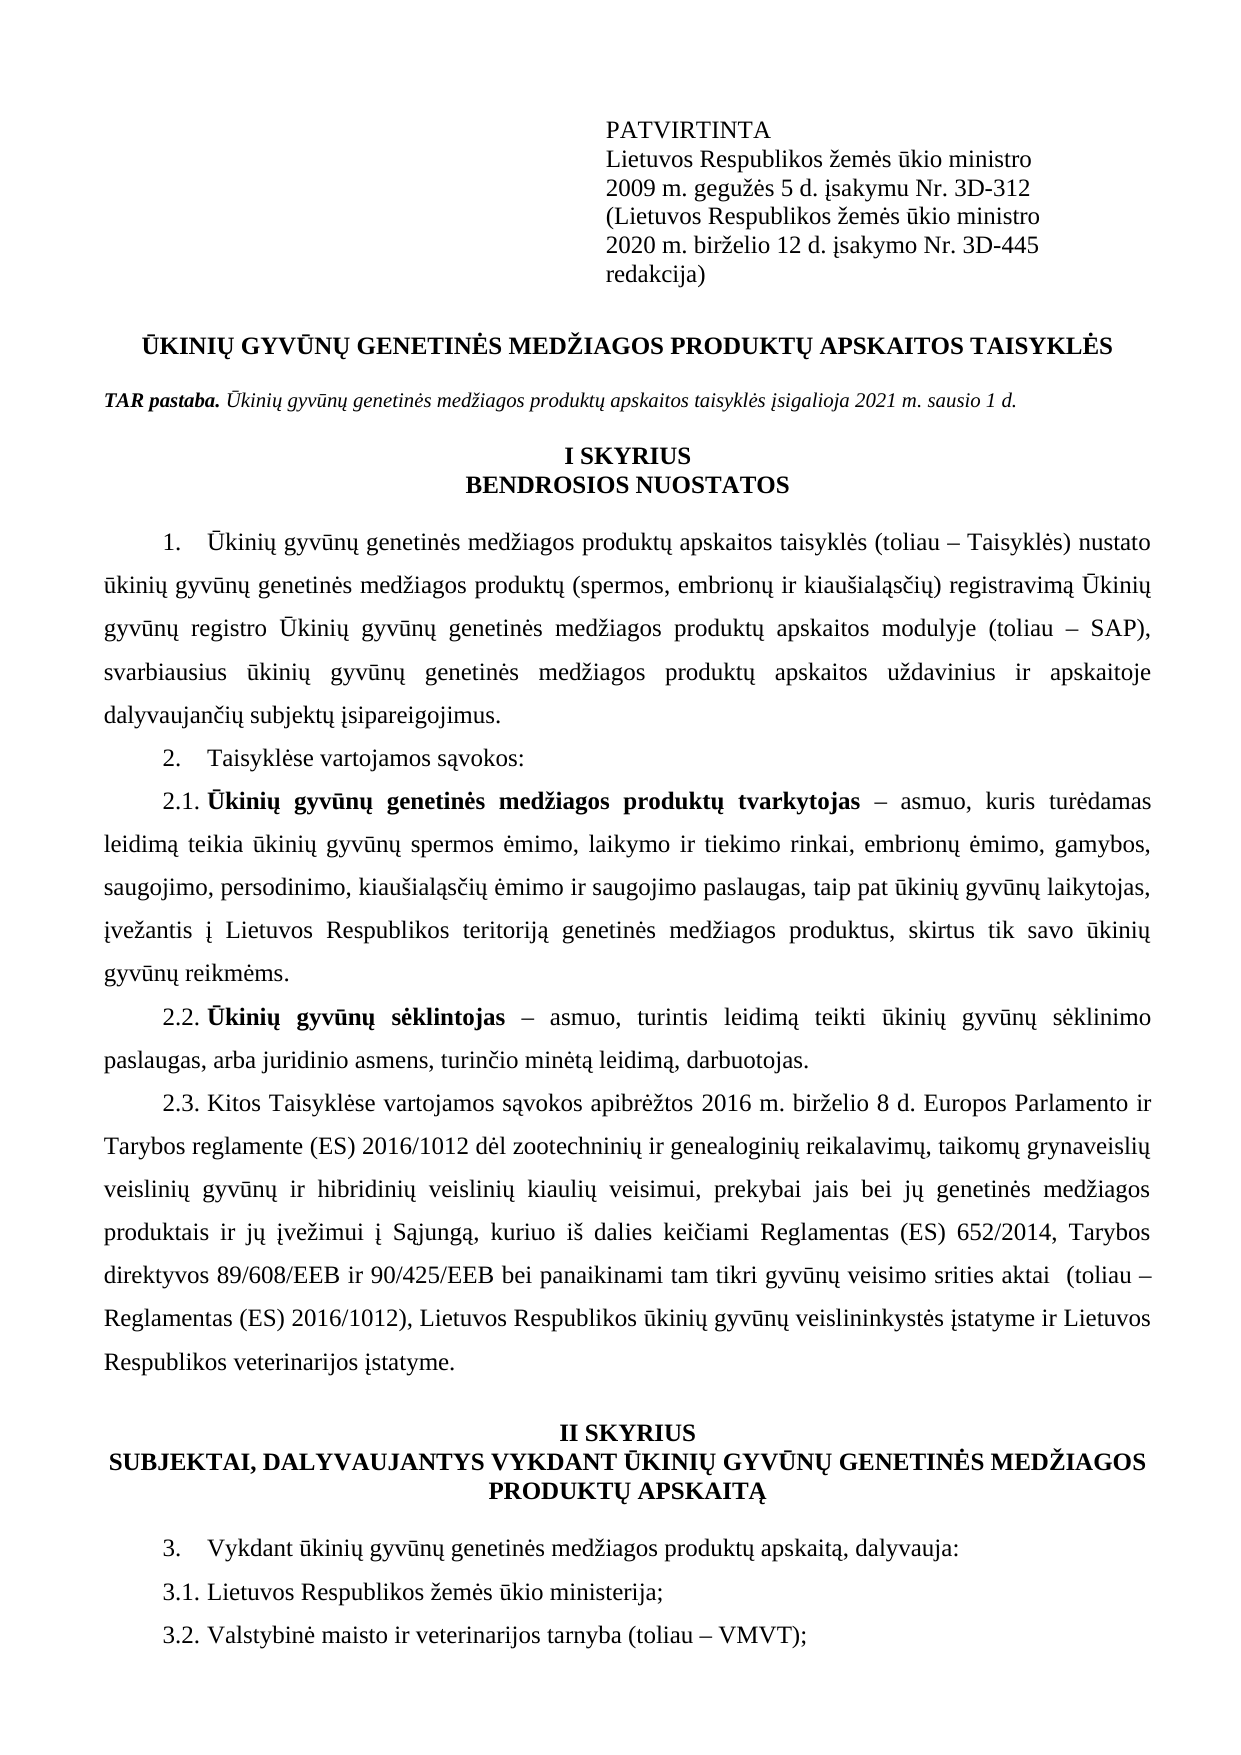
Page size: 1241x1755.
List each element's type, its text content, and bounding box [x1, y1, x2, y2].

text redakcija) [606, 259, 1152, 288]
text 3.2. Valstybinė maisto ir veterinarijos tarnyba (toliau – VMVT); [103, 1620, 1152, 1648]
text 3. Vykdant ūkinių gyvūnų genetinės medžiagos produktų apskaitą, dalyvauja: [103, 1533, 1152, 1562]
text BENDROSIOS NUOSTATOS [103, 470, 1152, 498]
text 2.3. Kitos Taisyklėse vartojamos sąvokos apibrėžtos 2016 m. birželio 8 d. Europos Parlamento ir Tarybos reglamente (ES) 2016/1012 dėl zootechninių ir genealoginių reikalavimų, taikomų grynaveislių veislinių gyvūnų ir hibridinių veislinių kiaulių veisimui, prekybai jais bei jų genetinės medžiagos produktais ir jų įvežimui į Sąjungą, kuriuo iš dalies keičiami Reglamentas (ES) 652/2014, Tarybos direktyvos 89/608/EEB ir 90/425/EEB bei panaikinami tam tikri gyvūnų veisimo srities aktai (toliau – Reglamentas (ES) 2016/1012), Lietuvos Respublikos ūkinių gyvūnų veislininkystės įstatyme ir Lietuvos Respublikos veterinarijos įstatyme. [103, 1088, 1152, 1375]
text ŪKINIŲ GYVŪNŲ GENETINĖS MEDŽIAGOS PRODUKTŲ APSKAITOS TAISYKLĖS [103, 331, 1152, 359]
text 2009 m. gegužės 5 d. įsakymu Nr. 3D-312 [606, 173, 1152, 201]
text 1. Ūkinių gyvūnų genetinės medžiagos produktų apskaitos taisyklės (toliau – Taisyklės) nustato ūkinių gyvūnų genetinės medžiagos produktų (spermos, embrionų ir kiaušialąsčių) registravimą Ūkinių gyvūnų registro Ūkinių gyvūnų genetinės medžiagos produktų apskaitos modulyje (toliau – SAP), svarbiausius ūkinių gyvūnų genetinės medžiagos produktų apskaitos uždavinius ir apskaitoje dalyvaujančių subjektų įsipareigojimus. [103, 527, 1152, 728]
text TAR pastaba. Ūkinių gyvūnų genetinės medžiagos produktų apskaitos taisyklės įsigalioja 2021 m. sausio 1 d. [103, 388, 1152, 412]
text SUBJEKTAI, DALYVAUJANTYS VYKDANT ŪKINIŲ GYVŪNŲ GENETINĖS MEDŽIAGOS PRODUKTŲ APSKAITĄ [103, 1447, 1152, 1505]
text PATVIRTINTA [606, 115, 1152, 144]
text (Lietuvos Respublikos žemės ūkio ministro [606, 201, 1152, 230]
text I SKYRIUS [103, 441, 1152, 470]
text 2.1. Ūkinių gyvūnų genetinės medžiagos produktų tvarkytojas – asmuo, kuris turėdamas leidimą teikia ūkinių gyvūnų spermos ėmimo, laikymo ir tiekimo rinkai, embrionų ėmimo, gamybos, saugojimo, persodinimo, kiaušialąsčių ėmimo ir saugojimo paslaugas, taip pat ūkinių gyvūnų laikytojas, įvežantis į Lietuvos Respublikos teritoriją genetinės medžiagos produktus, skirtus tik savo ūkinių gyvūnų reikmėms. [103, 786, 1152, 987]
text 2020 m. birželio 12 d. įsakymo Nr. 3D-445 [606, 230, 1152, 259]
text 2.2. Ūkinių gyvūnų sėklintojas – asmuo, turintis leidimą teikti ūkinių gyvūnų sėklinimo paslaugas, arba juridinio asmens, turinčio minėtą leidimą, darbuotojas. [103, 1002, 1152, 1073]
text II SKYRIUS [103, 1418, 1152, 1447]
text 2. Taisyklėse vartojamos sąvokos: [103, 743, 1152, 772]
text Lietuvos Respublikos žemės ūkio ministro [606, 144, 1152, 173]
text 3.1. Lietuvos Respublikos žemės ūkio ministerija; [103, 1577, 1152, 1605]
